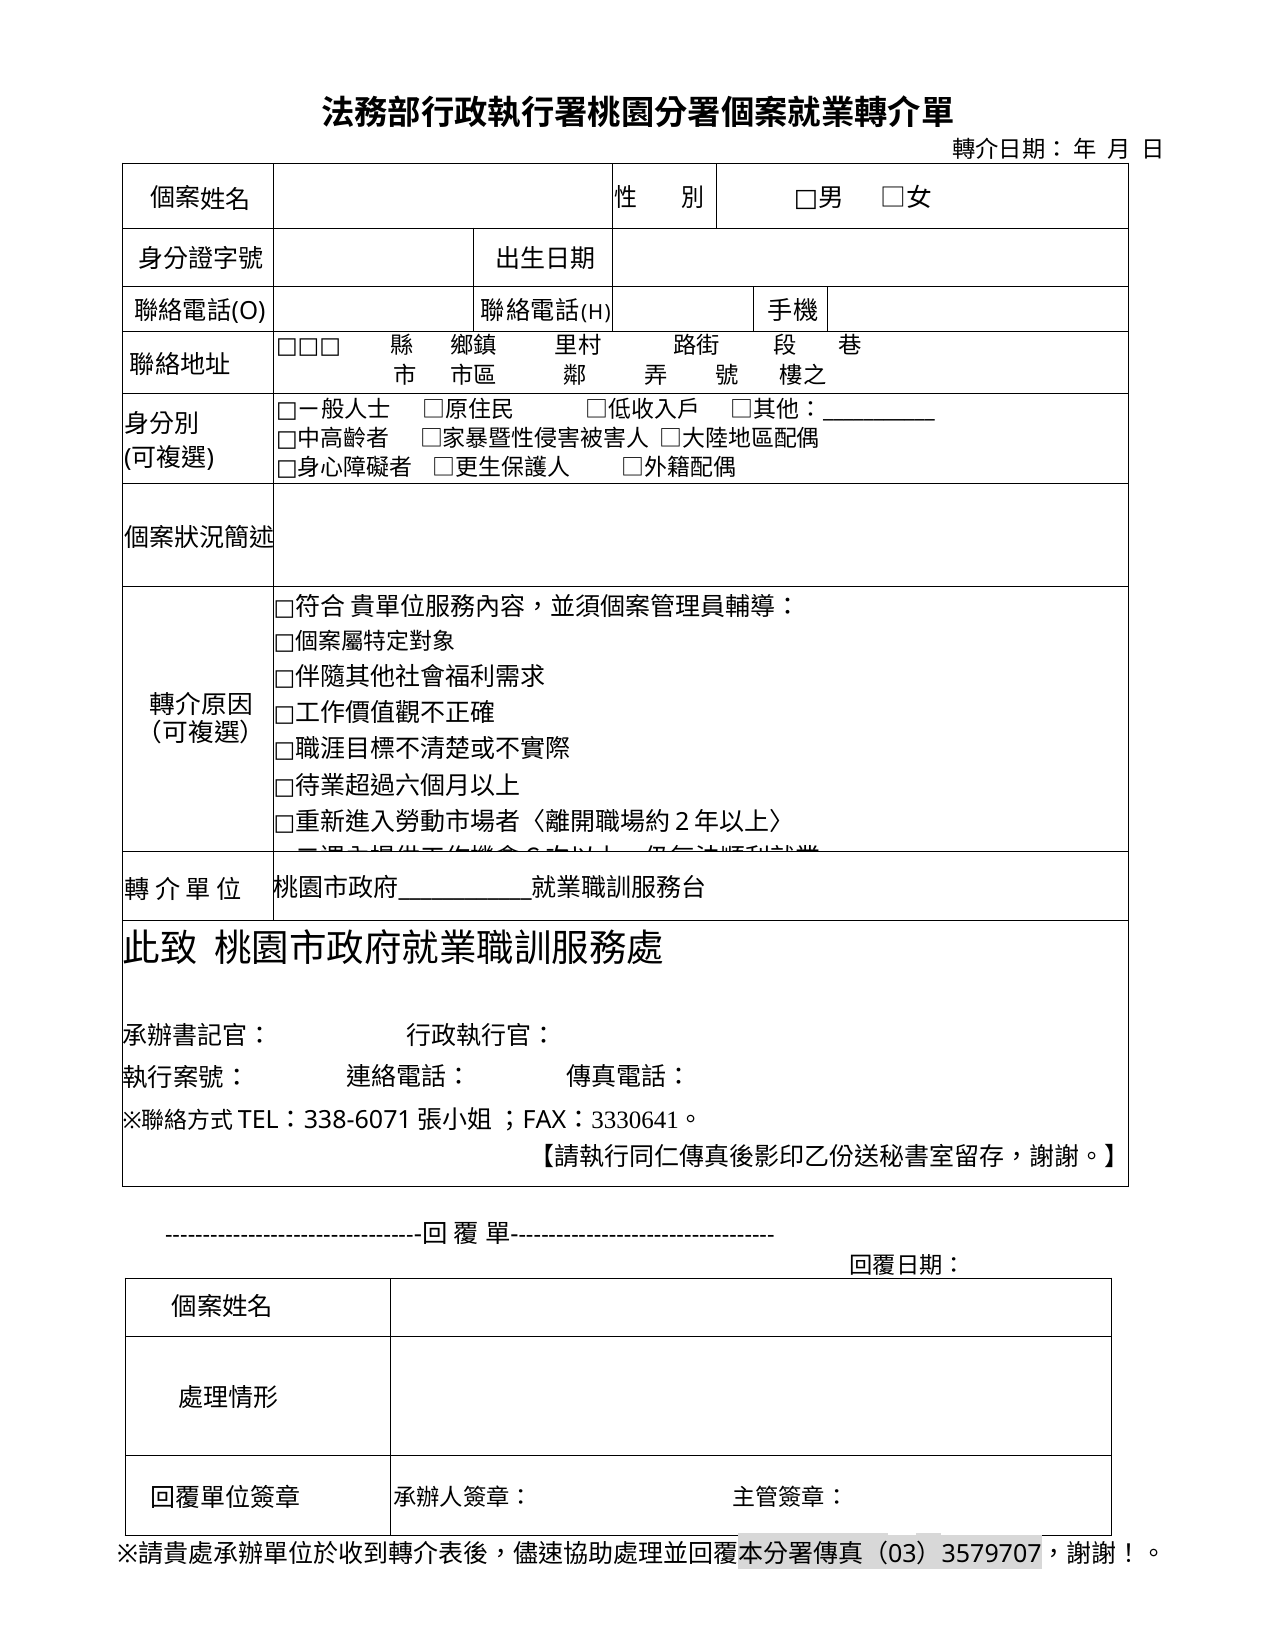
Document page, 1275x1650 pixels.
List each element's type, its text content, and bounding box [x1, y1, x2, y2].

table_header 個案姓名 [126, 1279, 390, 1336]
table_cell □□□ 縣 鄉鎮 里村 路街 段 巷 市 市區 鄰 弄 號 樓之 [274, 332, 1128, 393]
table_cell 個案狀況簡述 [123, 484, 273, 586]
table_header [274, 164, 612, 227]
table_cell 此致 桃園市政府就業職訓服務處 承辦書記官： 行政執行官： 執行案號： 連絡電話： 傳真電話： ※聯絡方式TEL：338-6071張小姐 ；FAX：3330641。 【請執行同仁傳真後影印乙份送秘書室留存，謝謝。】 [123, 921, 1128, 1186]
table_cell [391, 1337, 1111, 1455]
table_cell 身分別 (可複選) [123, 394, 273, 483]
table_cell [274, 229, 473, 286]
text ----------------------------------回 覆 單----------------------------------- [165, 1219, 1164, 1248]
table_cell [613, 229, 1128, 286]
text 轉介日期： 年 月 日 [110, 132, 1164, 162]
table_cell 聯絡電話(O) [123, 287, 273, 331]
table_cell 聯絡電話(H) [474, 287, 612, 331]
table_cell [613, 287, 753, 331]
table_cell [274, 287, 473, 331]
text 法務部行政執行署桃園分署個案就業轉介單 [110, 94, 1164, 132]
table_cell [274, 484, 1128, 586]
table_header [391, 1279, 1111, 1336]
table_cell 處理情形 [126, 1337, 390, 1455]
table_cell 桃園市政府____________就業職訓服務台 [274, 852, 1128, 920]
table_cell 聯絡地址 [123, 332, 273, 393]
table_cell 身分證字號 [123, 229, 273, 286]
table_header 性 別 [613, 164, 716, 227]
table_cell 回覆單位簽章 [126, 1456, 390, 1535]
table_cell 出生日期 [474, 229, 612, 286]
table_cell [828, 287, 1128, 331]
table_header □男 □女 [717, 164, 1128, 227]
table_cell □ㄧ般人士 □原住民 □低收入戶 □其他：___________ □中高齡者 □家暴暨性侵害被害人 □大陸地區配偶 □身心障礙者 □更生保護人 □外籍配偶 [274, 394, 1128, 483]
text 回覆日期： [849, 1248, 1164, 1278]
table_header 個案姓名 [123, 164, 273, 227]
table_cell 轉 介 單 位 [123, 852, 273, 920]
table_cell □符合 貴單位服務內容，並須個案管理員輔導： □個案屬特定對象 □伴隨其他社會福利需求 □工作價值觀不正確 □職涯目標不清楚或不實際 □待業超過六個月以上 □重新進入勞動市場者〈離開職場約2年以上〉 □二週內提供工作機會６次以上，仍無法順利就業 [274, 587, 1128, 851]
table_cell 手機 [754, 287, 827, 331]
table_cell 轉介原因 （可複選） [123, 587, 273, 851]
text ※請貴處承辦單位於收到轉介表後，儘速協助處理並回覆本分署傳真（03）3579707，謝謝！。 [110, 1536, 1164, 1568]
table_cell 承辦人簽章： 主管簽章： [391, 1456, 1111, 1535]
